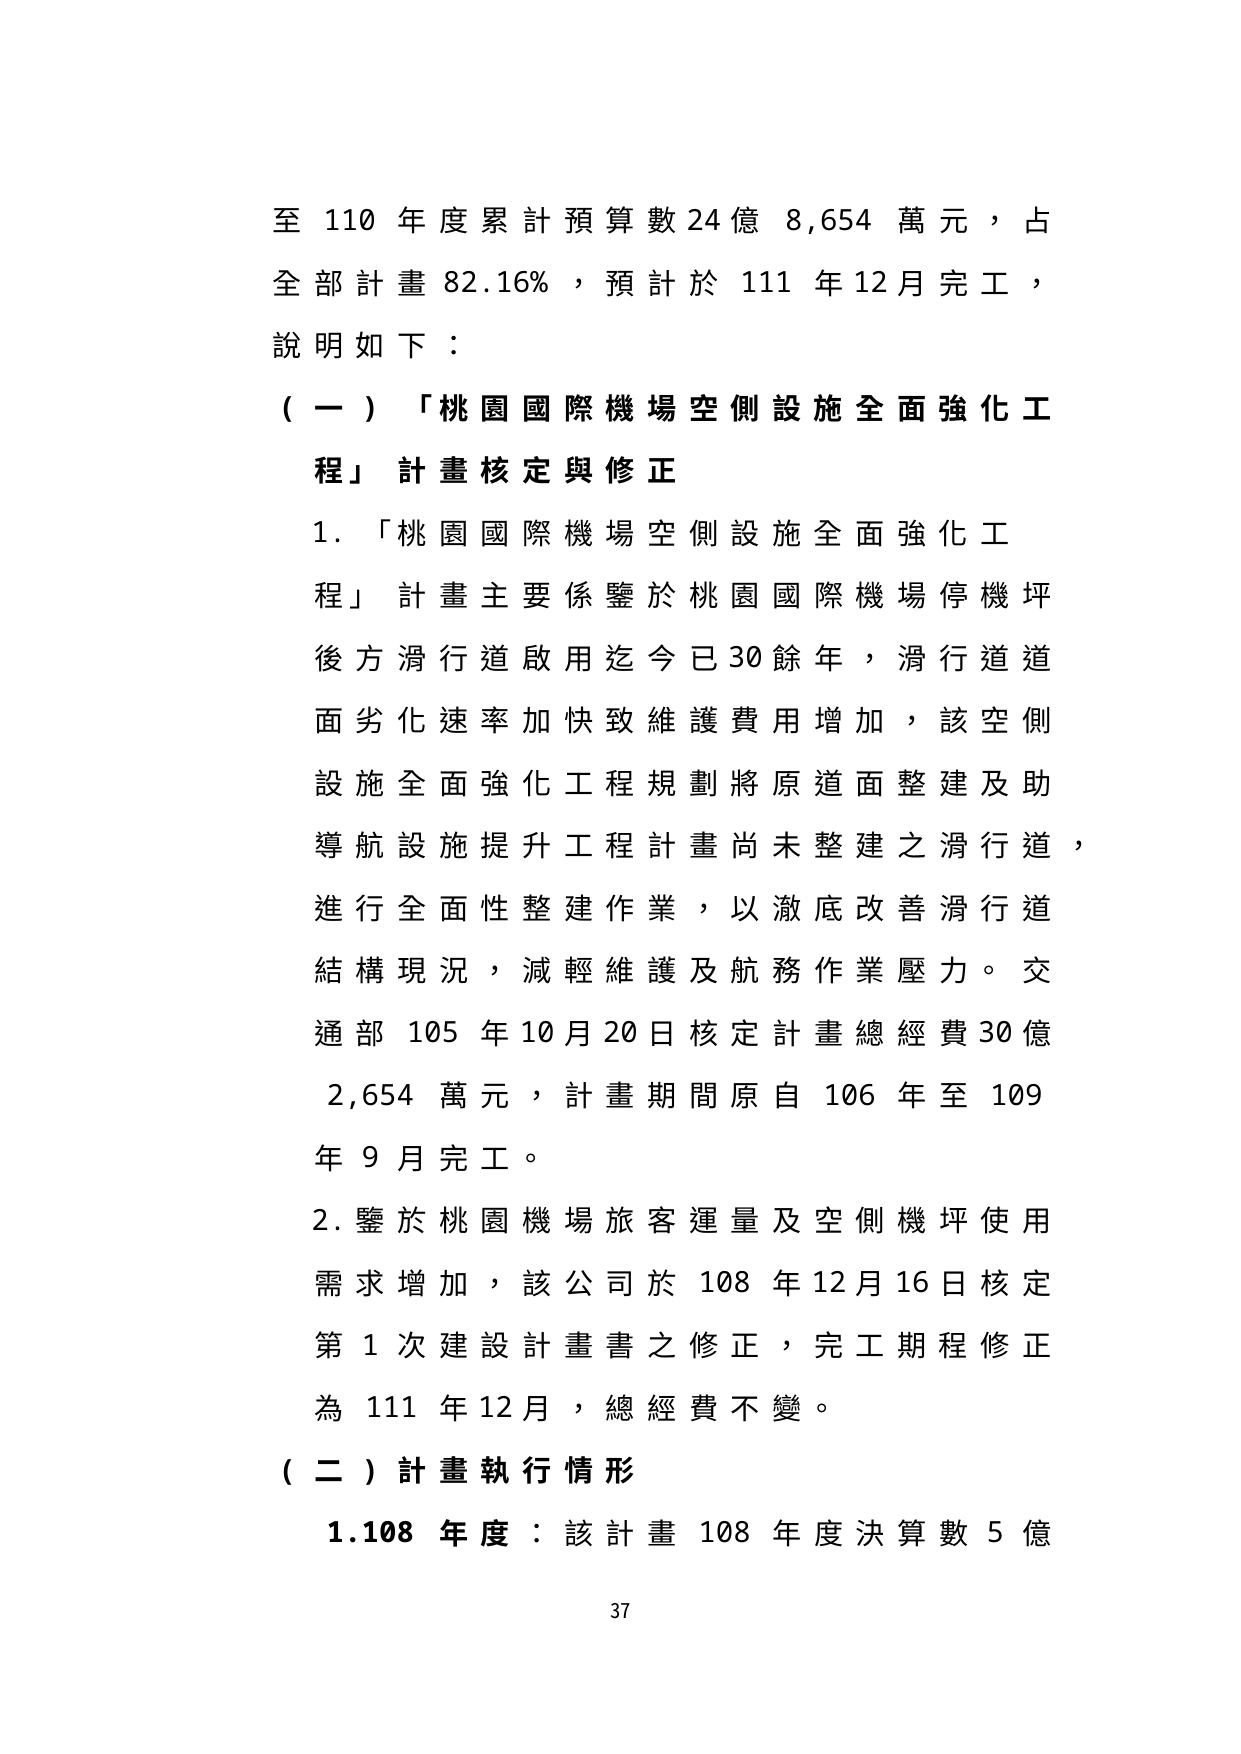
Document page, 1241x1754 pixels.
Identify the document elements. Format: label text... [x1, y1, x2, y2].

text (二)計畫執行情形 [242, 1427, 1058, 1490]
text 1.108年度：該計畫108年度決算數5億 [271, 1490, 1058, 1552]
text 1.「桃園國際機場空側設施全面強化工程」計畫主要係鑒於桃園國際機場停機坪後方滑行道啟用迄今已30餘年，滑行道道面劣化速率加快致維護費用增加，該空側設施全面強化工程規劃將原道面整建及助導航設施提升工程計畫尚未整建之滑行道，進行全面性整建作業，以澈底改善滑行道結構現況，減輕維護及航務作業壓力。交通部105年10月20日核定計畫總經費30億2,654萬元，計畫期間原自106年至109年9月完工。 [271, 490, 1058, 1177]
text 2.鑒於桃園機場旅客運量及空側機坪使用需求增加，該公司於108年12月16日核定第1次建設計畫書之修正，完工期程修正為111年12月，總經費不變。 [271, 1177, 1058, 1427]
text 至110年度累計預算數24億8,654萬元，占全部計畫82.16%，預計於111年12月完工，說明如下： [242, 177, 1058, 365]
text (一)「桃園國際機場空側設施全面強化工程」計畫核定與修正 [242, 365, 1058, 490]
